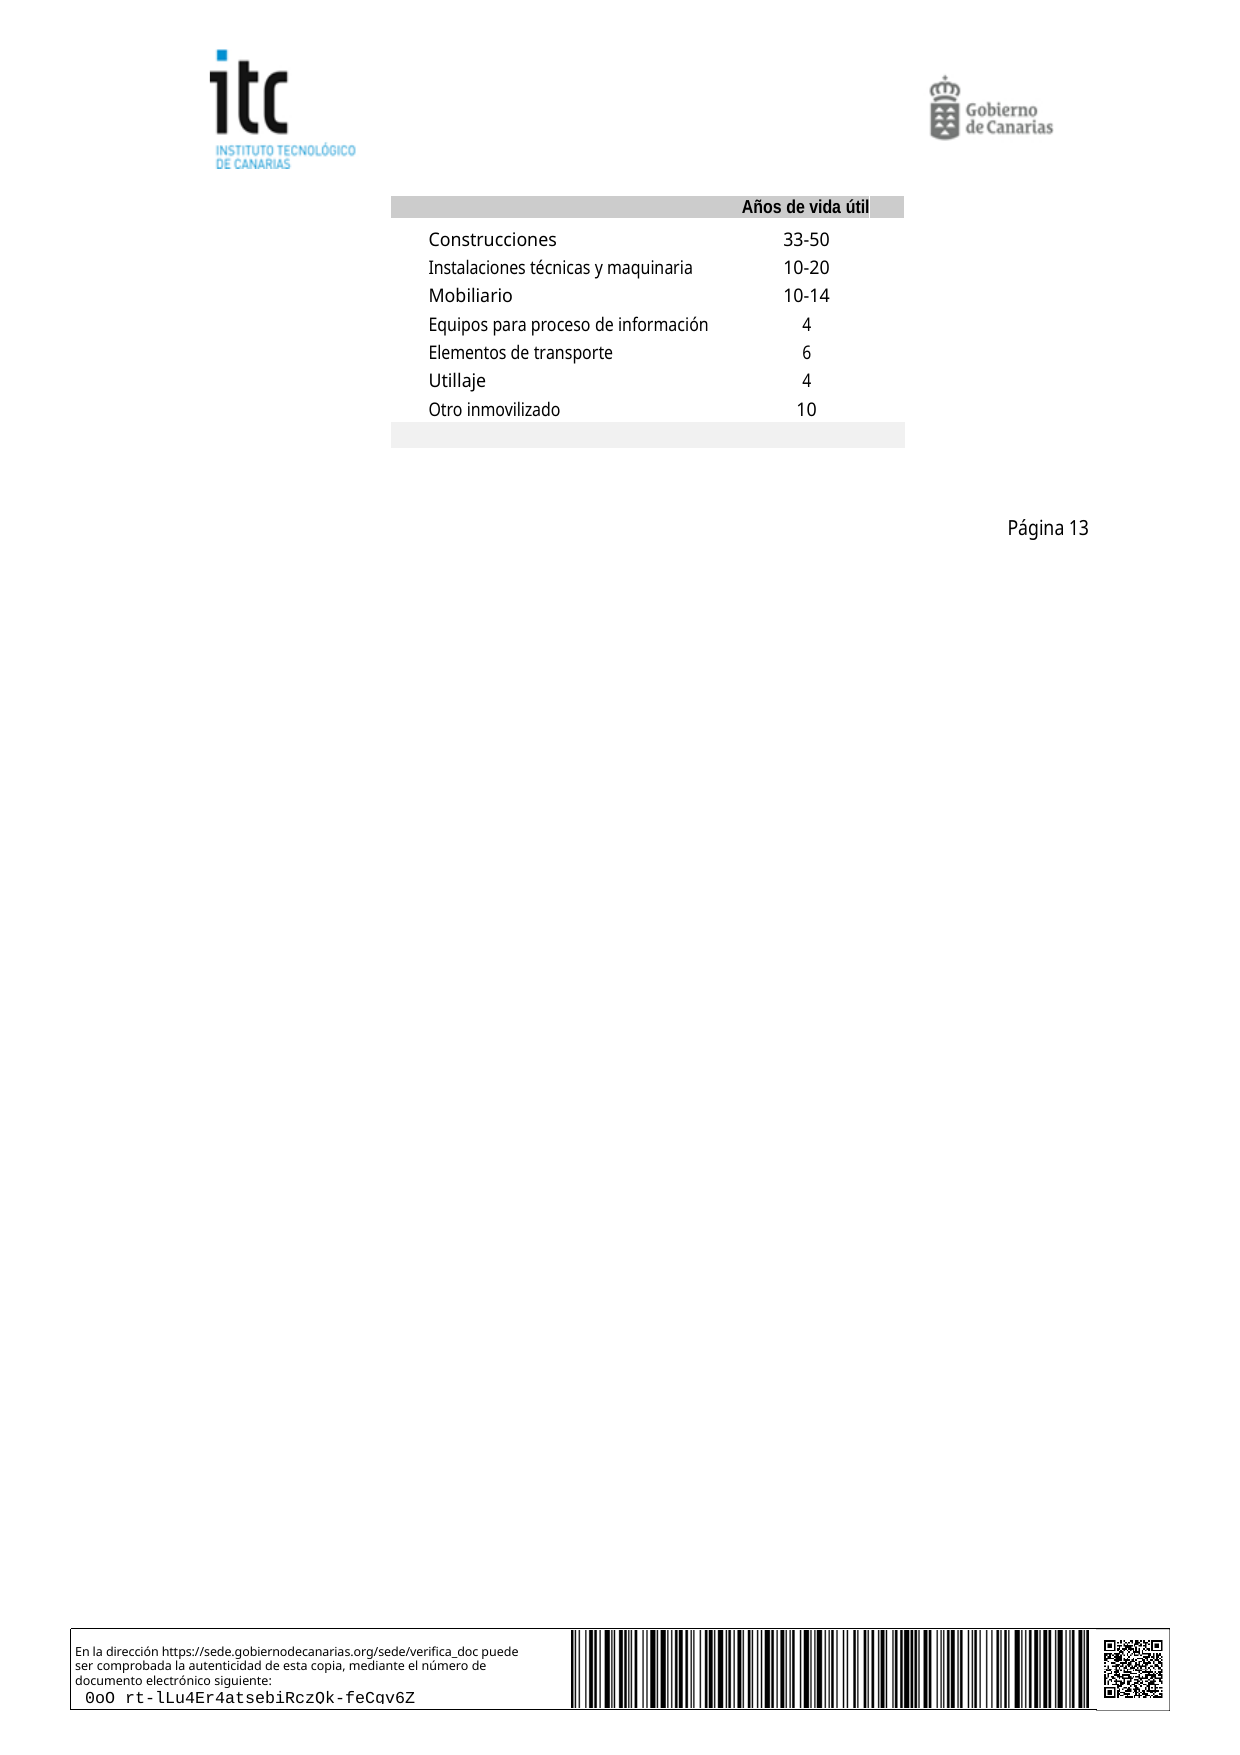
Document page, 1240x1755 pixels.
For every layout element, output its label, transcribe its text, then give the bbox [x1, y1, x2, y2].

table_cell 4 [739, 365, 905, 393]
table_cell [739, 422, 905, 448]
table_cell 6 [739, 337, 905, 365]
table_cell 10 [739, 393, 905, 422]
table_cell [391, 422, 739, 448]
table_cell Equipos para proceso de información [391, 308, 739, 337]
table_cell Elementos de transporte [391, 337, 739, 365]
table_cell 10-14 [739, 280, 905, 308]
table_header 33-50 [739, 225, 905, 251]
table_cell 10-20 [739, 251, 905, 280]
table_cell Utillaje [391, 365, 739, 393]
text Página 13 [1006, 513, 1090, 542]
table_header Construcciones [391, 225, 739, 251]
table_cell Otro inmovilizado [391, 393, 739, 422]
table_cell Mobiliario [391, 280, 739, 308]
table_cell Instalaciones técnicas y maquinaria [391, 251, 739, 280]
text Años de vida útil [391, 196, 904, 218]
table_cell 4 [739, 308, 905, 337]
